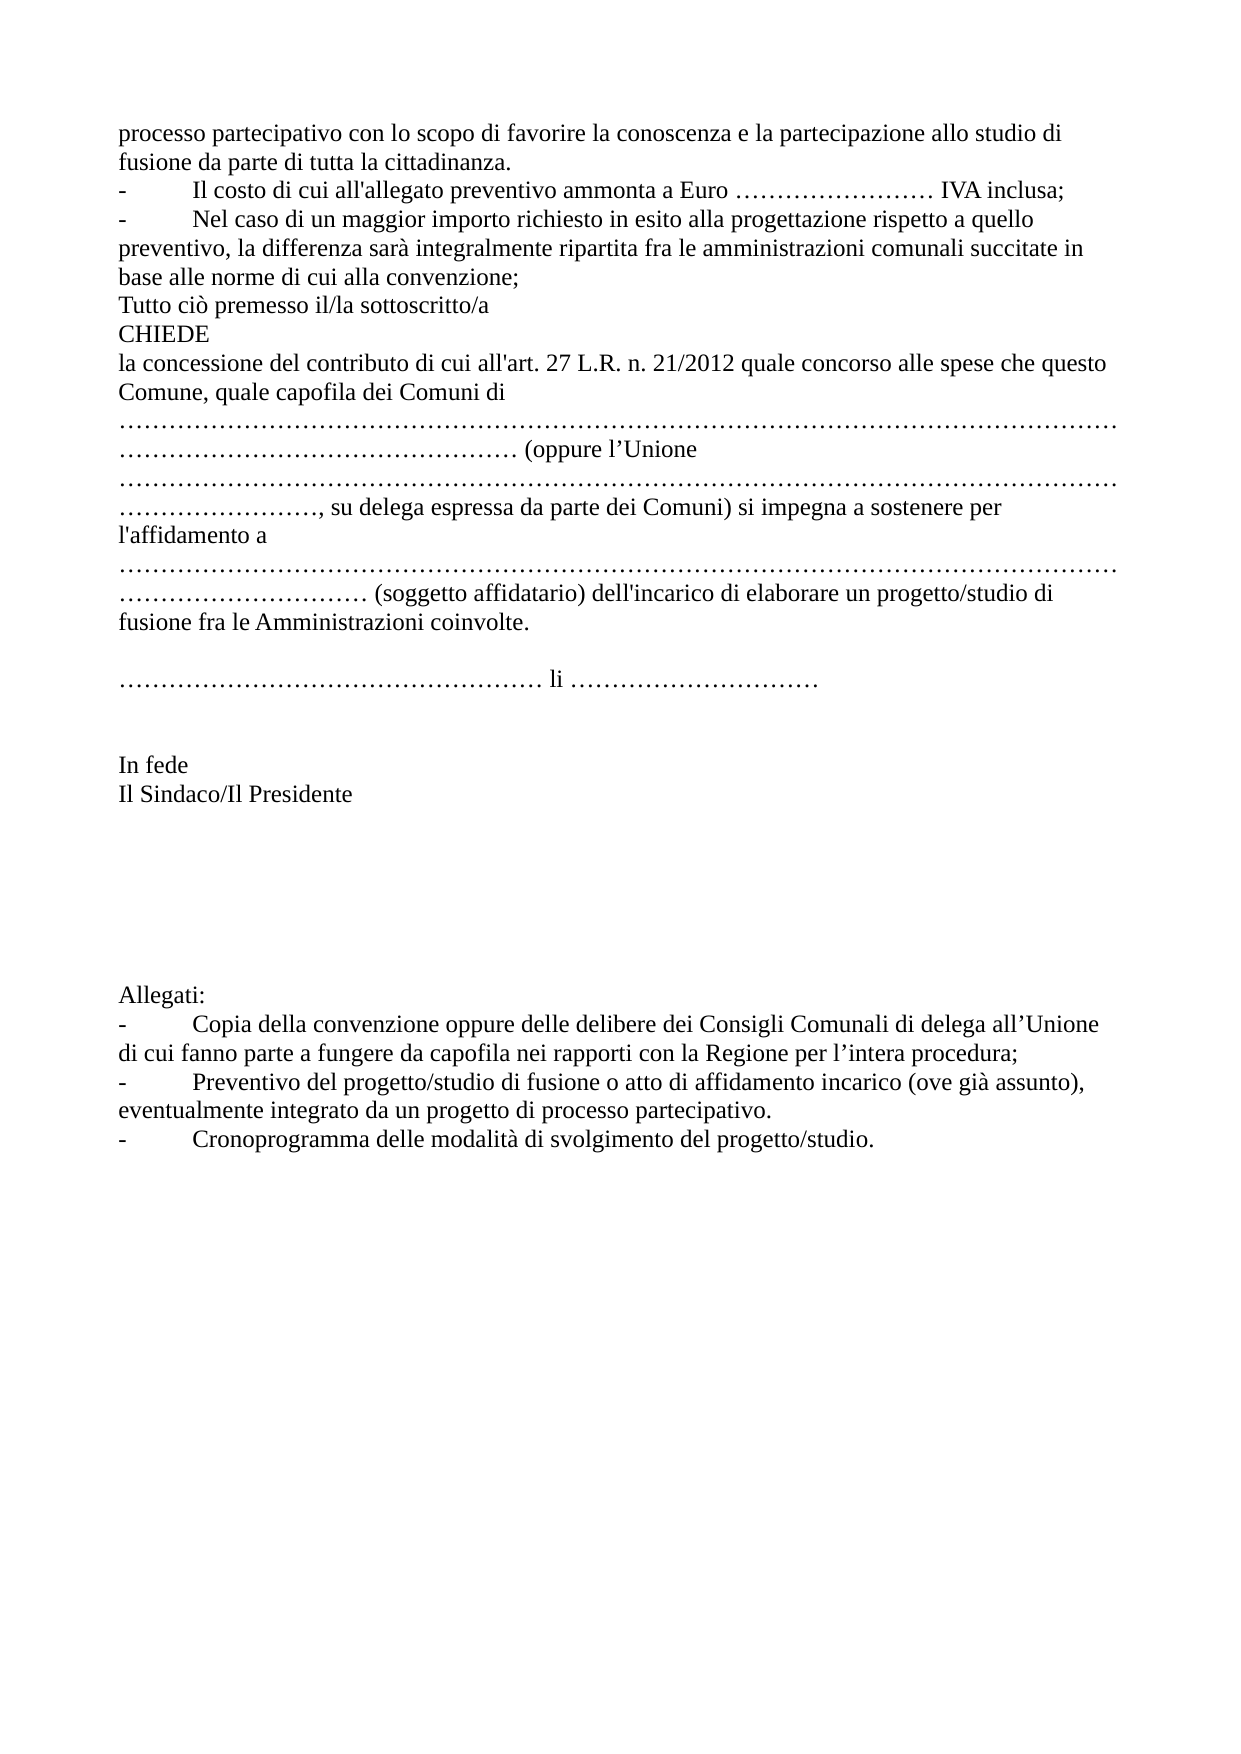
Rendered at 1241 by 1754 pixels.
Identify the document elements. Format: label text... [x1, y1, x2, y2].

text processo partecipativo con lo scopo di favorire la conoscenza e la partecipazione allo studio di fusione da parte di tutta la cittadinanza. [118, 118, 1122, 176]
text la concessione del contributo di cui all'art. 27 L.R. n. 21/2012 quale concorso alle spese che questo Comune, quale capofila dei Comuni di …………………………………………………………………………………………………………………………………………………… (oppure l’Unione ………………………………………………………………………………………………………………………………, su delega espressa da parte dei Comuni) si impegna a sostenere per l'affidamento a …………………………………………………………………………………………………………………………………… (soggetto affidatario) dell'incarico di elaborare un progetto/studio di fusione fra le Amministrazioni coinvolte. [118, 348, 1122, 636]
text - Cronoprogramma delle modalità di svolgimento del progetto/studio. [118, 1124, 1122, 1153]
text Allegati: [118, 981, 1122, 1009]
text - Il costo di cui all'allegato preventivo ammonta a Euro …………………… IVA inclusa; [118, 176, 1122, 204]
text …………………………………………… li ………………………… [118, 664, 1122, 693]
text - Copia della convenzione oppure delle delibere dei Consigli Comunali di delega all’Unione di cui fanno parte a fungere da capofila nei rapporti con la Regione per l’intera procedura; [118, 1009, 1122, 1067]
text Il Sindaco/Il Presidente [118, 779, 1122, 808]
text Tutto ciò premesso il/la sottoscritto/a [118, 291, 1122, 319]
text - Nel caso di un maggior importo richiesto in esito alla progettazione rispetto a quello preventivo, la differenza sarà integralmente ripartita fra le amministrazioni comunali succitate in base alle norme di cui alla convenzione; [118, 204, 1122, 291]
text - Preventivo del progetto/studio di fusione o atto di affidamento incarico (ove già assunto), eventualmente integrato da un progetto di processo partecipativo. [118, 1067, 1122, 1124]
text CHIEDE [118, 319, 1122, 348]
text In fede [118, 751, 1122, 779]
